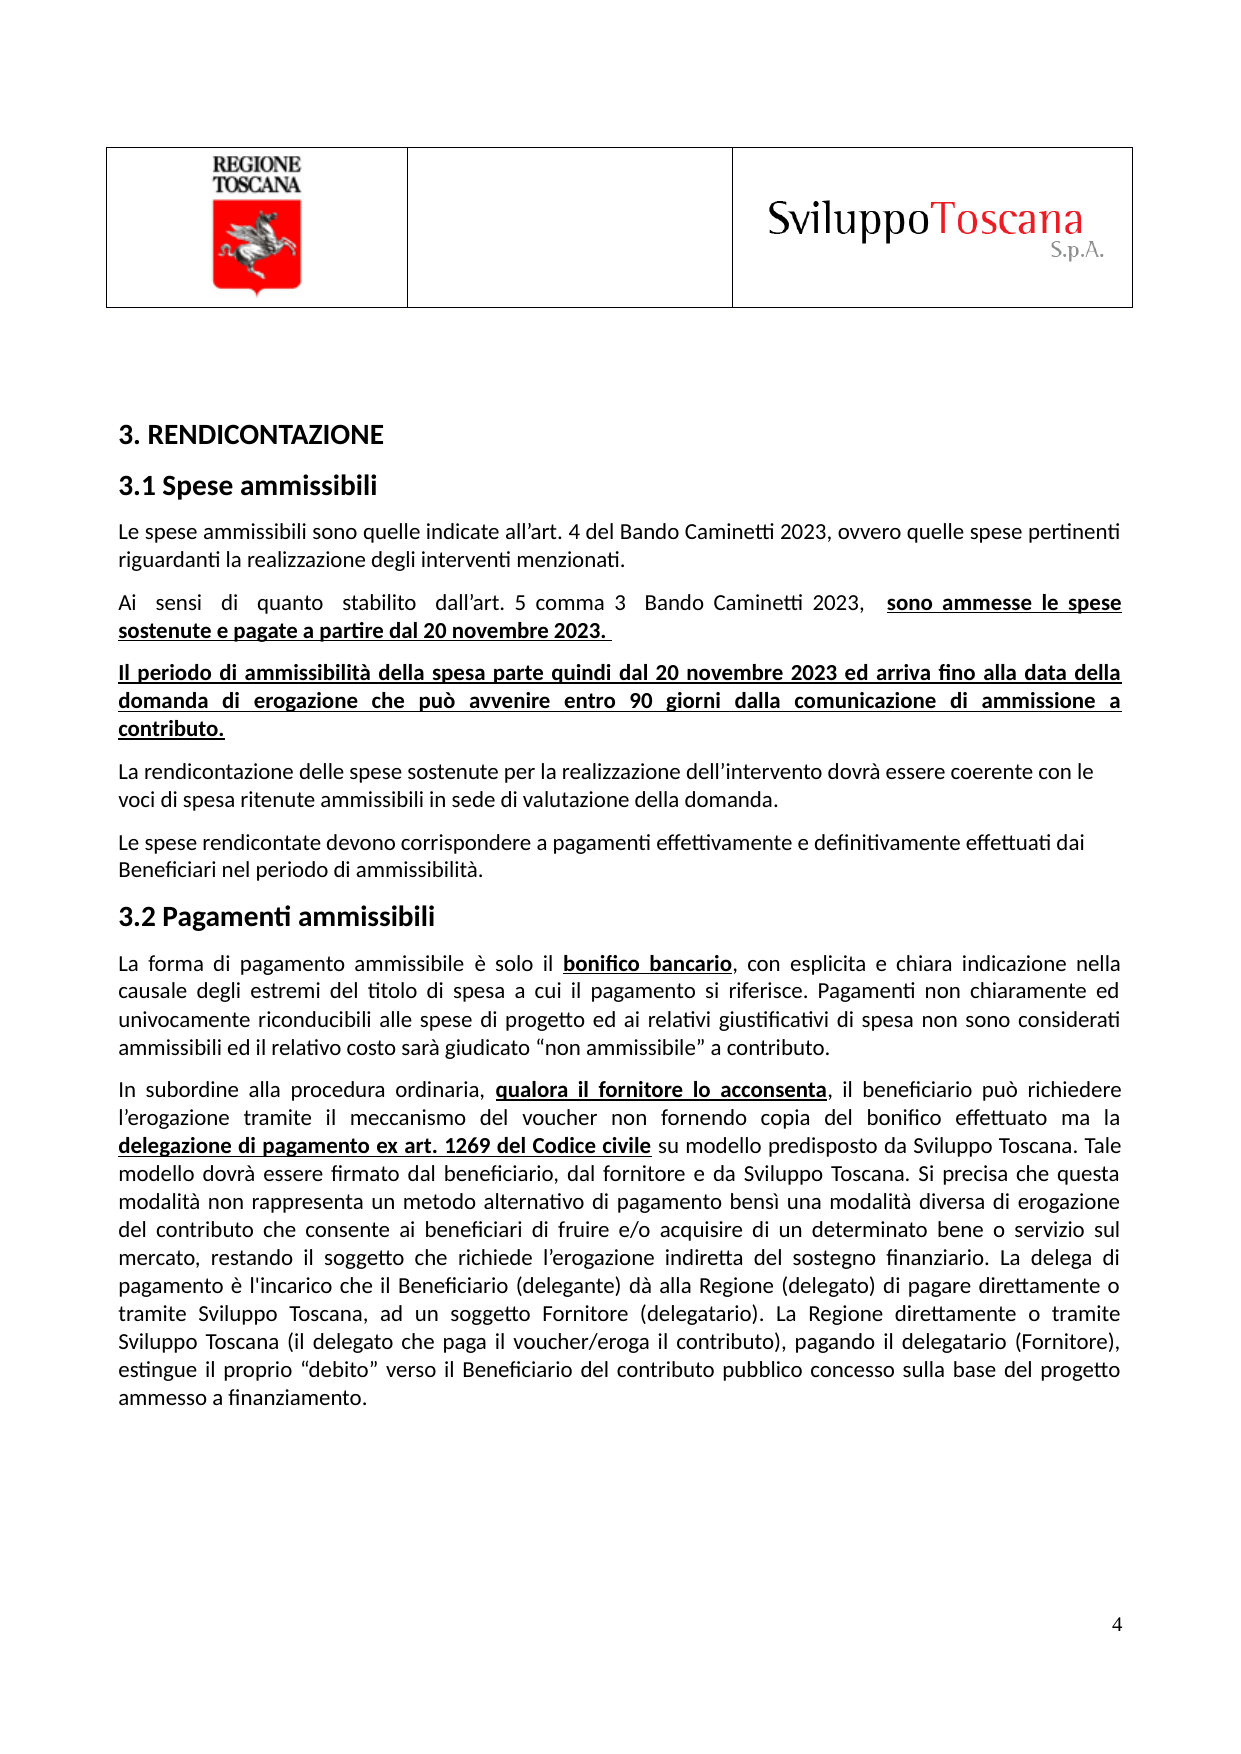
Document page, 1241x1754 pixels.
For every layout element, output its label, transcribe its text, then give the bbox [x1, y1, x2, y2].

picture [209, 156, 305, 299]
text 3.1 Spese ammissibili [118, 467, 1122, 502]
text La rendicontazione delle spese sostenute per la realizzazione dell’intervento dovrà essere coerente con le voci di spesa ritenute ammissibili in sede di valutazione della domanda. [118, 757, 1122, 813]
text contributo. [118, 712, 1122, 742]
picture [758, 193, 1107, 262]
text Le spese rendicontate devono corrispondere a pagamenti effettivamente e definitivamente effettuati dai Beneficiari nel periodo di ammissibilità. [118, 828, 1122, 884]
text In subordine alla procedura ordinaria, qualora il fornitore lo acconsenta, il beneficiario può richiedere l’erogazione tramite il meccanismo del voucher non fornendo copia del bonifico effettuato ma la delegazione di pagamento ex art. 1269 del Codice civile su modello predisposto da Sviluppo Toscana. Tale modello dovrà essere firmato dal beneficiario, dal fornitore e da Sviluppo Toscana. Si precisa che questa modalità non rappresenta un metodo alternativo di pagamento bensì una modalità diversa di erogazione del contributo che consente ai beneficiari di fruire e/o acquisire di un determinato bene o servizio sul mercato, restando il soggetto che richiede l’erogazione indiretta del sostegno finanziario. La delega di pagamento è l'incarico che il Beneficiario (delegante) dà alla Regione (delegato) di pagare direttamente o tramite Sviluppo Toscana, ad un soggetto Fornitore (delegatario). La Regione direttamente o tramite Sviluppo Toscana (il delegato che paga il voucher/eroga il contributo), pagando il delegatario (Fornitore), estingue il proprio “debito” verso il Beneficiario del contributo pubblico concesso sulla base del progetto ammesso a finanziamento. [118, 1075, 1122, 1412]
text Il periodo di ammissibilità della spesa parte quindi dal 20 novembre 2023 ed arriva fino alla data della [118, 658, 1122, 682]
text 3. RENDICONTAZIONE [118, 416, 1122, 452]
text Le spese ammissibili sono quelle indicate all’art. 4 del Bando Caminetti 2023, ovvero quelle spese pertinenti riguardanti la realizzazione degli interventi menzionati. [118, 517, 1122, 573]
text domanda di erogazione che può avvenire entro 90 giorni dalla comunicazione di ammissione a [118, 684, 1122, 711]
text 3.2 Pagamenti ammissibili [118, 898, 1122, 934]
text Ai sensi di quanto stabilito dall’art. 5 comma 3 Bando Caminetti 2023, sono ammesse le spese sostenute e pagate a partire dal 20 novembre 2023. [118, 588, 1122, 644]
text La forma di pagamento ammissibile è solo il bonifico bancario, con esplicita e chiara indicazione nella causale degli estremi del titolo di spesa a cui il pagamento si riferisce. Pagamenti non chiaramente ed univocamente riconducibili alle spese di progetto ed ai relativi giustificativi di spesa non sono considerati ammissibili ed il relativo costo sarà giudicato “non ammissibile” a contributo. [118, 949, 1122, 1061]
